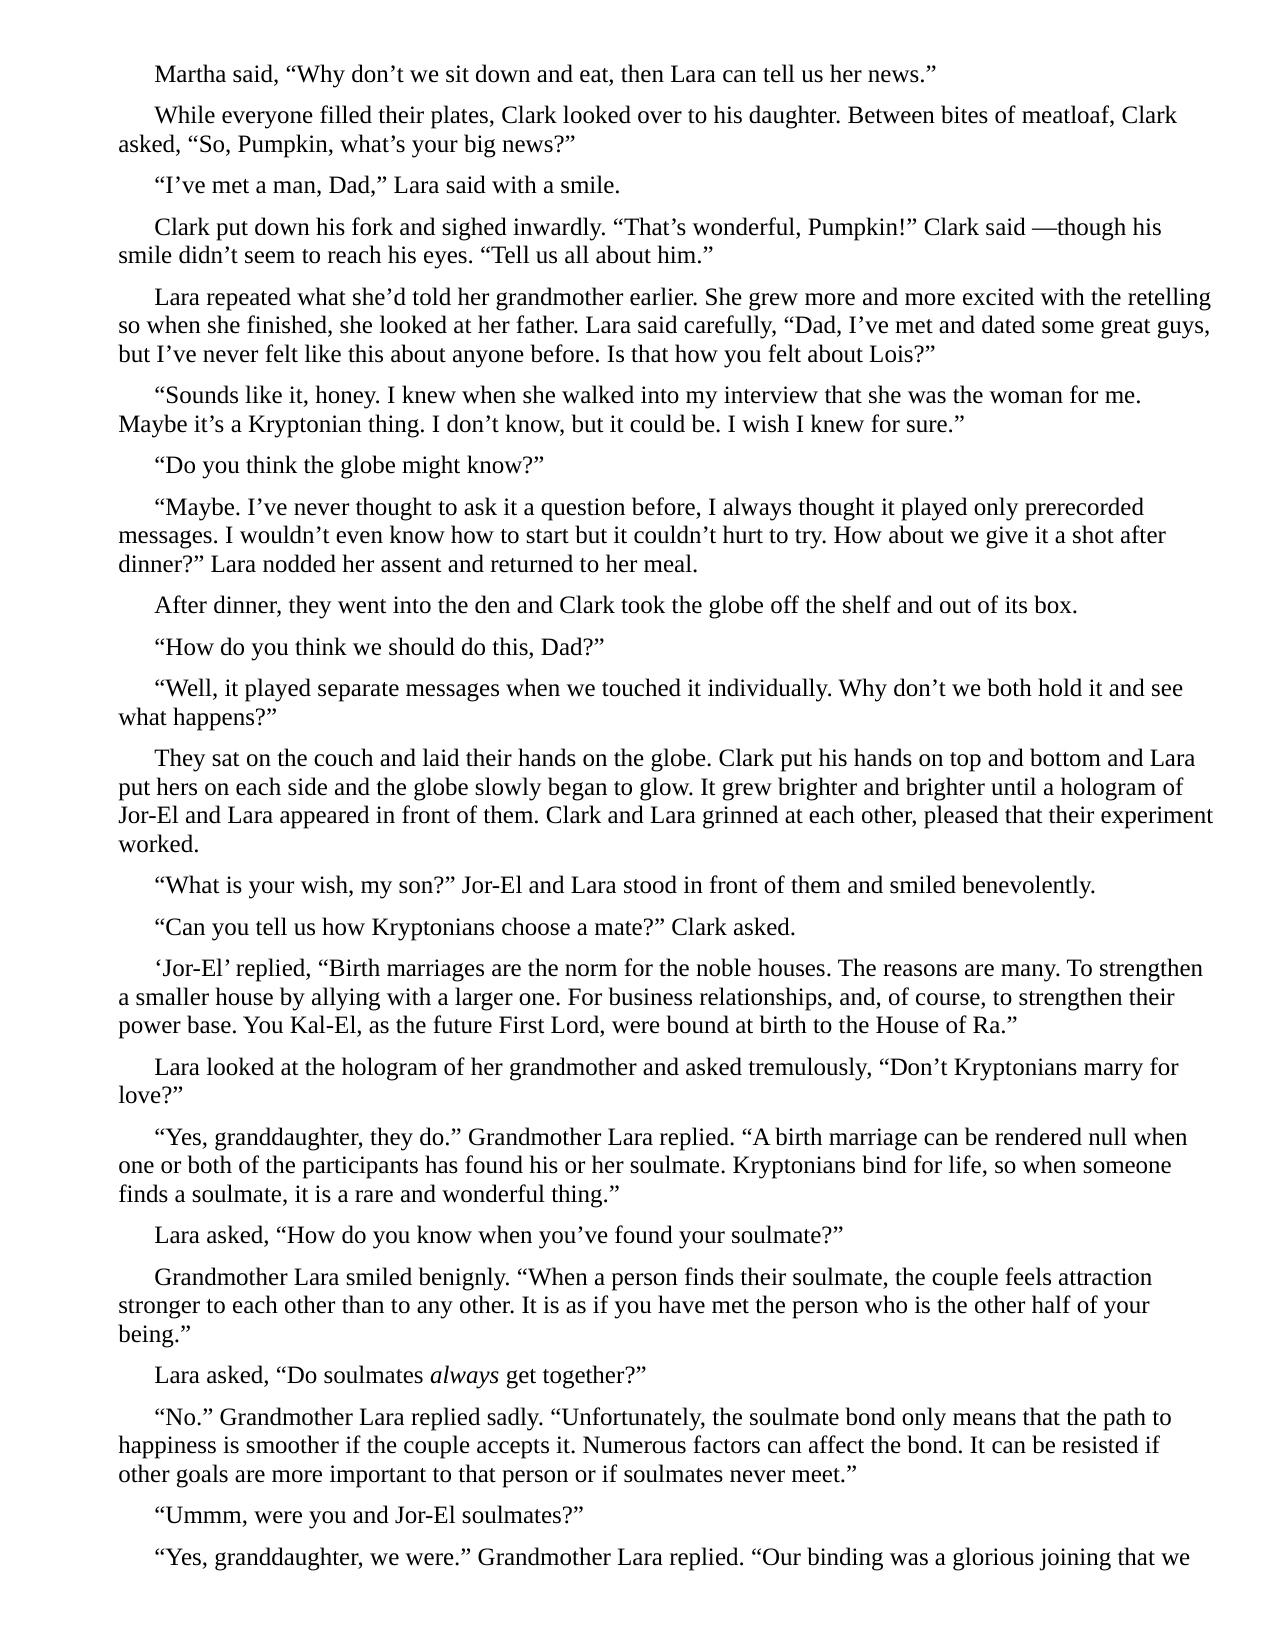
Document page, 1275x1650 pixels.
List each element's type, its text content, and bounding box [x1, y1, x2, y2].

text Grandmother Lara smiled benignly. “When a person finds their soulmate, the couple feels attraction stronger to each other than to any other. It is as if you have met the person who is the other half of your being.” [118, 1262, 1216, 1348]
text “I’ve met a man, Dad,” Lara said with a smile. [118, 170, 1216, 199]
text “No.” Grandmother Lara replied sadly. “Unfortunately, the soulmate bond only means that the path to happiness is smoother if the couple accepts it. Numerous factors can affect the bond. It can be resisted if other goals are more important to that person or if soulmates never meet.” [118, 1402, 1216, 1488]
text “Yes, granddaughter, we were.” Grandmother Lara replied. “Our binding was a glorious joining that we [118, 1542, 1216, 1570]
text “Can you tell us how Kryptonians choose a mate?” Clark asked. [118, 912, 1216, 940]
text Lara asked, “How do you know when you’ve found your soulmate?” [118, 1220, 1216, 1249]
text Lara looked at the hologram of her grandmother and asked tremulously, “Don’t Kryptonians marry for love?” [118, 1052, 1216, 1109]
text “Sounds like it, honey. I knew when she walked into my interview that she was the woman for me. Maybe it’s a Kryptonian thing. I don’t know, but it could be. I wish I knew for sure.” [118, 380, 1216, 438]
text Lara repeated what she’d told her grandmother earlier. She grew more and more excited with the retelling so when she finished, she looked at her father. Lara said carefully, “Dad, I’ve met and dated some great guys, but I’ve never felt like this about anyone before. Is that how you felt about Lois?” [118, 282, 1216, 368]
text “Well, it played separate messages when we touched it individually. Why don’t we both hold it and see what happens?” [118, 673, 1216, 730]
text Clark put down his fork and sighed inwardly. “That’s wonderful, Pumpkin!” Clark said —though his smile didn’t seem to reach his eyes. “Tell us all about him.” [118, 212, 1216, 269]
text They sat on the couch and laid their hands on the globe. Clark put his hands on top and bottom and Lara put hers on each side and the globe slowly began to glow. It grew brighter and brighter until a hologram of Jor-El and Lara appeared in front of them. Clark and Lara grinned at each other, pleased that their experiment worked. [118, 743, 1216, 858]
text Lara asked, “Do soulmates always get together?” [118, 1360, 1216, 1389]
text “How do you think we should do this, Dad?” [118, 632, 1216, 660]
text After dinner, they went into the den and Clark took the globe off the shelf and out of its box. [118, 590, 1216, 619]
text “What is your wish, my son?” Jor-El and Lara stood in front of them and smiled benevolently. [118, 870, 1216, 899]
text “Ummm, were you and Jor-El soulmates?” [118, 1500, 1216, 1529]
text “Do you think the globe might know?” [118, 450, 1216, 479]
text ‘Jor-El’ replied, “Birth marriages are the norm for the noble houses. The reasons are many. To strengthen a smaller house by allying with a larger one. For business relationships, and, of course, to strengthen their power base. You Kal-El, as the future First Lord, were bound at birth to the House of Ra.” [118, 953, 1216, 1039]
text “Yes, granddaughter, they do.” Grandmother Lara replied. “A birth marriage can be rendered null when one or both of the participants has found his or her soulmate. Kryptonians bind for life, so when someone finds a soulmate, it is a rare and wonderful thing.” [118, 1122, 1216, 1208]
text “Maybe. I’ve never thought to ask it a question before, I always thought it played only prerecorded messages. I wouldn’t even know how to start but it couldn’t hurt to try. How about we give it a shot after dinner?” Lara nodded her assent and returned to her meal. [118, 492, 1216, 578]
text While everyone filled their plates, Clark looked over to his daughter. Between bites of meatloaf, Clark asked, “So, Pumpkin, what’s your big news?” [118, 100, 1216, 158]
text Martha said, “Why don’t we sit down and eat, then Lara can tell us her news.” [118, 59, 1216, 88]
